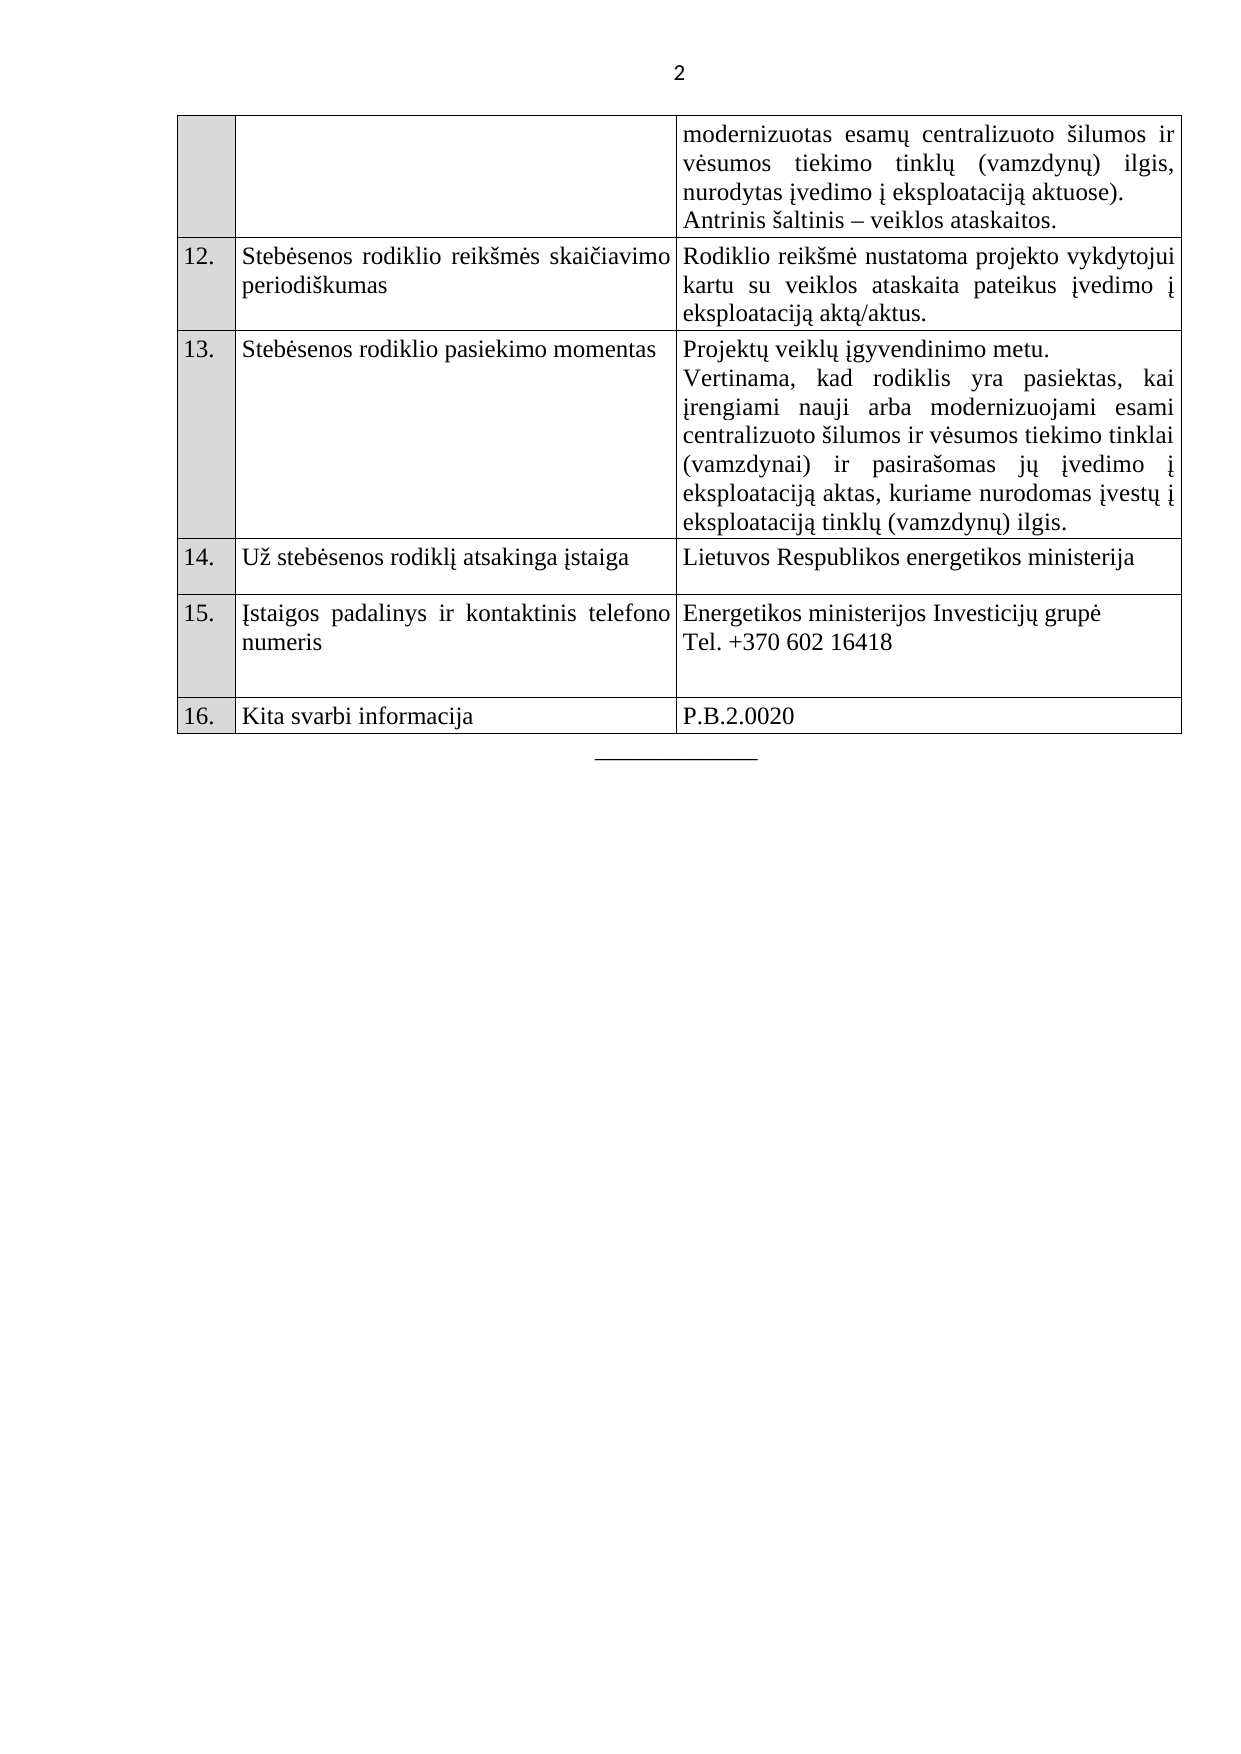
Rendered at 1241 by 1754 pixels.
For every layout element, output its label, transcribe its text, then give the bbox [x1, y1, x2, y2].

table_cell Už stebėsenos rodiklį atsakinga įstaiga [236, 539, 676, 594]
table_cell Rodiklio reikšmė nustatoma projekto vykdytojui kartu su veiklos ataskaita pateikus įvedimo į eksploataciją aktą/aktus. [677, 238, 1181, 330]
table_cell Stebėsenos rodiklio pasiekimo momentas [236, 331, 676, 538]
table_cell [236, 116, 676, 237]
table_cell 13. [178, 331, 235, 538]
table_cell Stebėsenos rodiklio reikšmės skaičiavimo periodiškumas [236, 238, 676, 330]
table_cell modernizuotas esamų centralizuoto šilumos ir vėsumos tiekimo tinklų (vamzdynų) ilgis, nurodytas įvedimo į eksploataciją aktuose). Antrinis šaltinis – veiklos ataskaitos. [677, 116, 1181, 237]
table_cell [178, 116, 235, 237]
table_cell Projektų veiklų įgyvendinimo metu. Vertinama, kad rodiklis yra pasiektas, kai įrengiami nauji arba modernizuojami esami centralizuoto šilumos ir vėsumos tiekimo tinklai (vamzdynai) ir pasirašomas jų įvedimo į eksploataciją aktas, kuriame nurodomas įvestų į eksploataciją tinklų (vamzdynų) ilgis. [677, 331, 1181, 538]
table_cell Įstaigos padalinys ir kontaktinis telefono numeris [236, 595, 676, 697]
table_cell 14. [178, 539, 235, 594]
table_cell Lietuvos Respublikos energetikos ministerija [677, 539, 1181, 594]
text _____________ [177, 734, 1181, 762]
table_cell 16. [178, 698, 235, 733]
table_cell 15. [178, 595, 235, 697]
table_cell P.B.2.0020 [677, 698, 1181, 733]
table_cell Kita svarbi informacija [236, 698, 676, 733]
table_cell Energetikos ministerijos Investicijų grupė Tel. +370 602 16418 [677, 595, 1181, 697]
table_cell 12. [178, 238, 235, 330]
